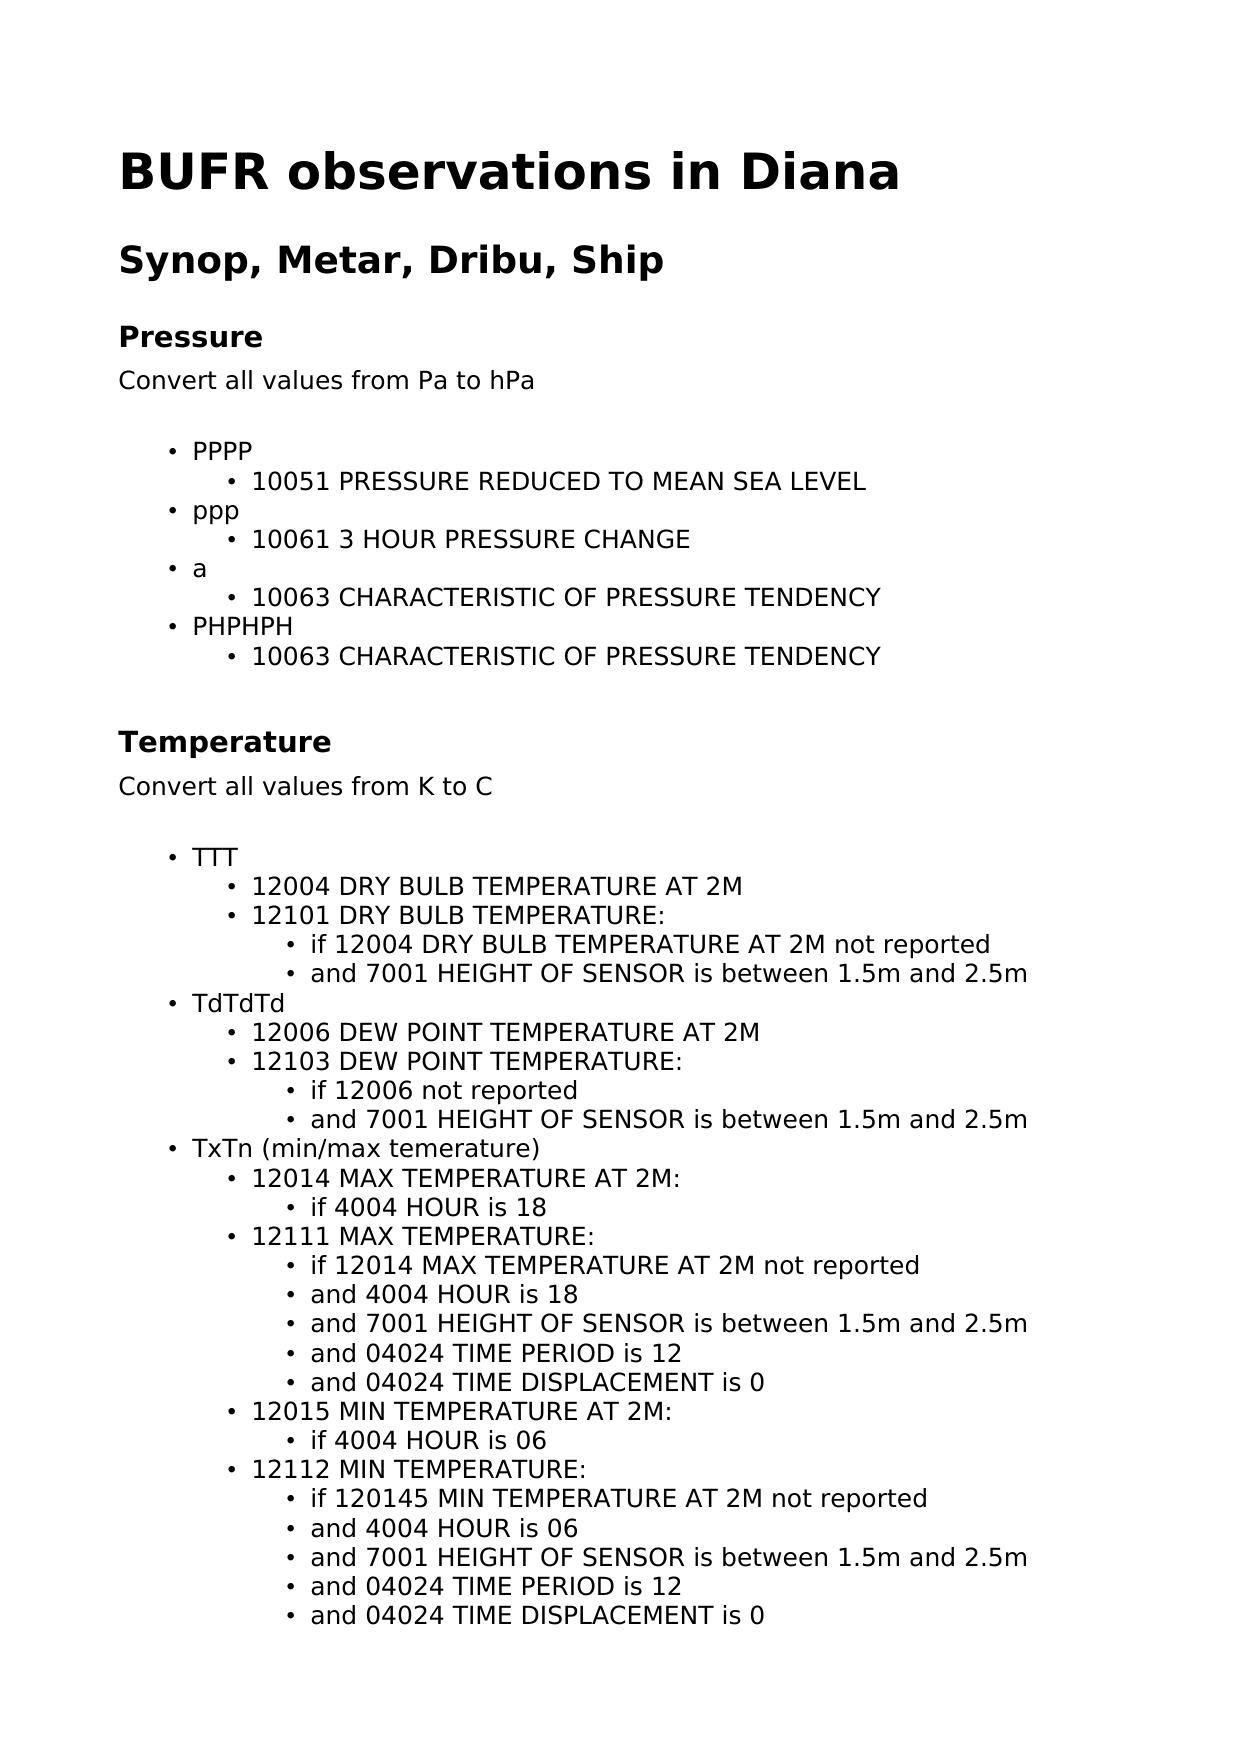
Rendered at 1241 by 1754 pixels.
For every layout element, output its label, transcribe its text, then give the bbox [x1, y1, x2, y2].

list if 12004 DRY BULB TEMPERATURE AT 2M not reported [295, 931, 1122, 960]
list and 4004 HOUR is 18 [295, 1281, 1122, 1310]
list if 120145 MIN TEMPERATURE AT 2M not reported [295, 1485, 1122, 1514]
subtitle Pressure [118, 320, 1122, 354]
list 12101 DRY BULB TEMPERATURE: [236, 901, 1122, 931]
list TxTn (min/max temerature) [177, 1135, 1122, 1164]
list PPPP [177, 438, 1122, 467]
list a [177, 554, 1122, 583]
list TdTdTd [177, 989, 1122, 1018]
list PHPHPH [177, 613, 1122, 642]
list 10063 CHARACTERISTIC OF PRESSURE TENDENCY [236, 583, 1122, 613]
list 12014 MAX TEMPERATURE AT 2M: [236, 1164, 1122, 1193]
list and 04024 TIME PERIOD is 12 [295, 1572, 1122, 1601]
text Convert all values from Pa to hPa [118, 366, 1122, 396]
list if 12014 MAX TEMPERATURE AT 2M not reported [295, 1251, 1122, 1281]
list 12112 MIN TEMPERATURE: [236, 1456, 1122, 1485]
list and 7001 HEIGHT OF SENSOR is between 1.5m and 2.5m [295, 960, 1122, 989]
list and 7001 HEIGHT OF SENSOR is between 1.5m and 2.5m [295, 1310, 1122, 1339]
list 12004 DRY BULB TEMPERATURE AT 2M [236, 872, 1122, 901]
list if 4004 HOUR is 06 [295, 1426, 1122, 1456]
list 10063 CHARACTERISTIC OF PRESSURE TENDENCY [236, 642, 1122, 671]
list 12103 DEW POINT TEMPERATURE: [236, 1047, 1122, 1076]
subtitle BUFR observations in Diana [118, 143, 1122, 201]
subtitle Temperature [118, 725, 1122, 759]
list 12006 DEW POINT TEMPERATURE AT 2M [236, 1018, 1122, 1047]
list ppp [177, 496, 1122, 525]
list TTT [177, 843, 1122, 872]
list and 04024 TIME PERIOD is 12 [295, 1339, 1122, 1368]
list and 04024 TIME DISPLACEMENT is 0 [295, 1601, 1122, 1631]
list 12015 MIN TEMPERATURE AT 2M: [236, 1397, 1122, 1426]
list and 04024 TIME DISPLACEMENT is 0 [295, 1368, 1122, 1397]
list if 4004 HOUR is 18 [295, 1193, 1122, 1222]
text Convert all values from K to C [118, 772, 1122, 801]
subtitle Synop, Metar, Dribu, Ship [118, 239, 1122, 282]
list and 7001 HEIGHT OF SENSOR is between 1.5m and 2.5m [295, 1106, 1122, 1135]
list 10051 PRESSURE REDUCED TO MEAN SEA LEVEL [236, 467, 1122, 496]
list 12111 MAX TEMPERATURE: [236, 1222, 1122, 1251]
list 10061 3 HOUR PRESSURE CHANGE [236, 525, 1122, 554]
list and 7001 HEIGHT OF SENSOR is between 1.5m and 2.5m [295, 1543, 1122, 1572]
list and 4004 HOUR is 06 [295, 1514, 1122, 1543]
list if 12006 not reported [295, 1076, 1122, 1106]
